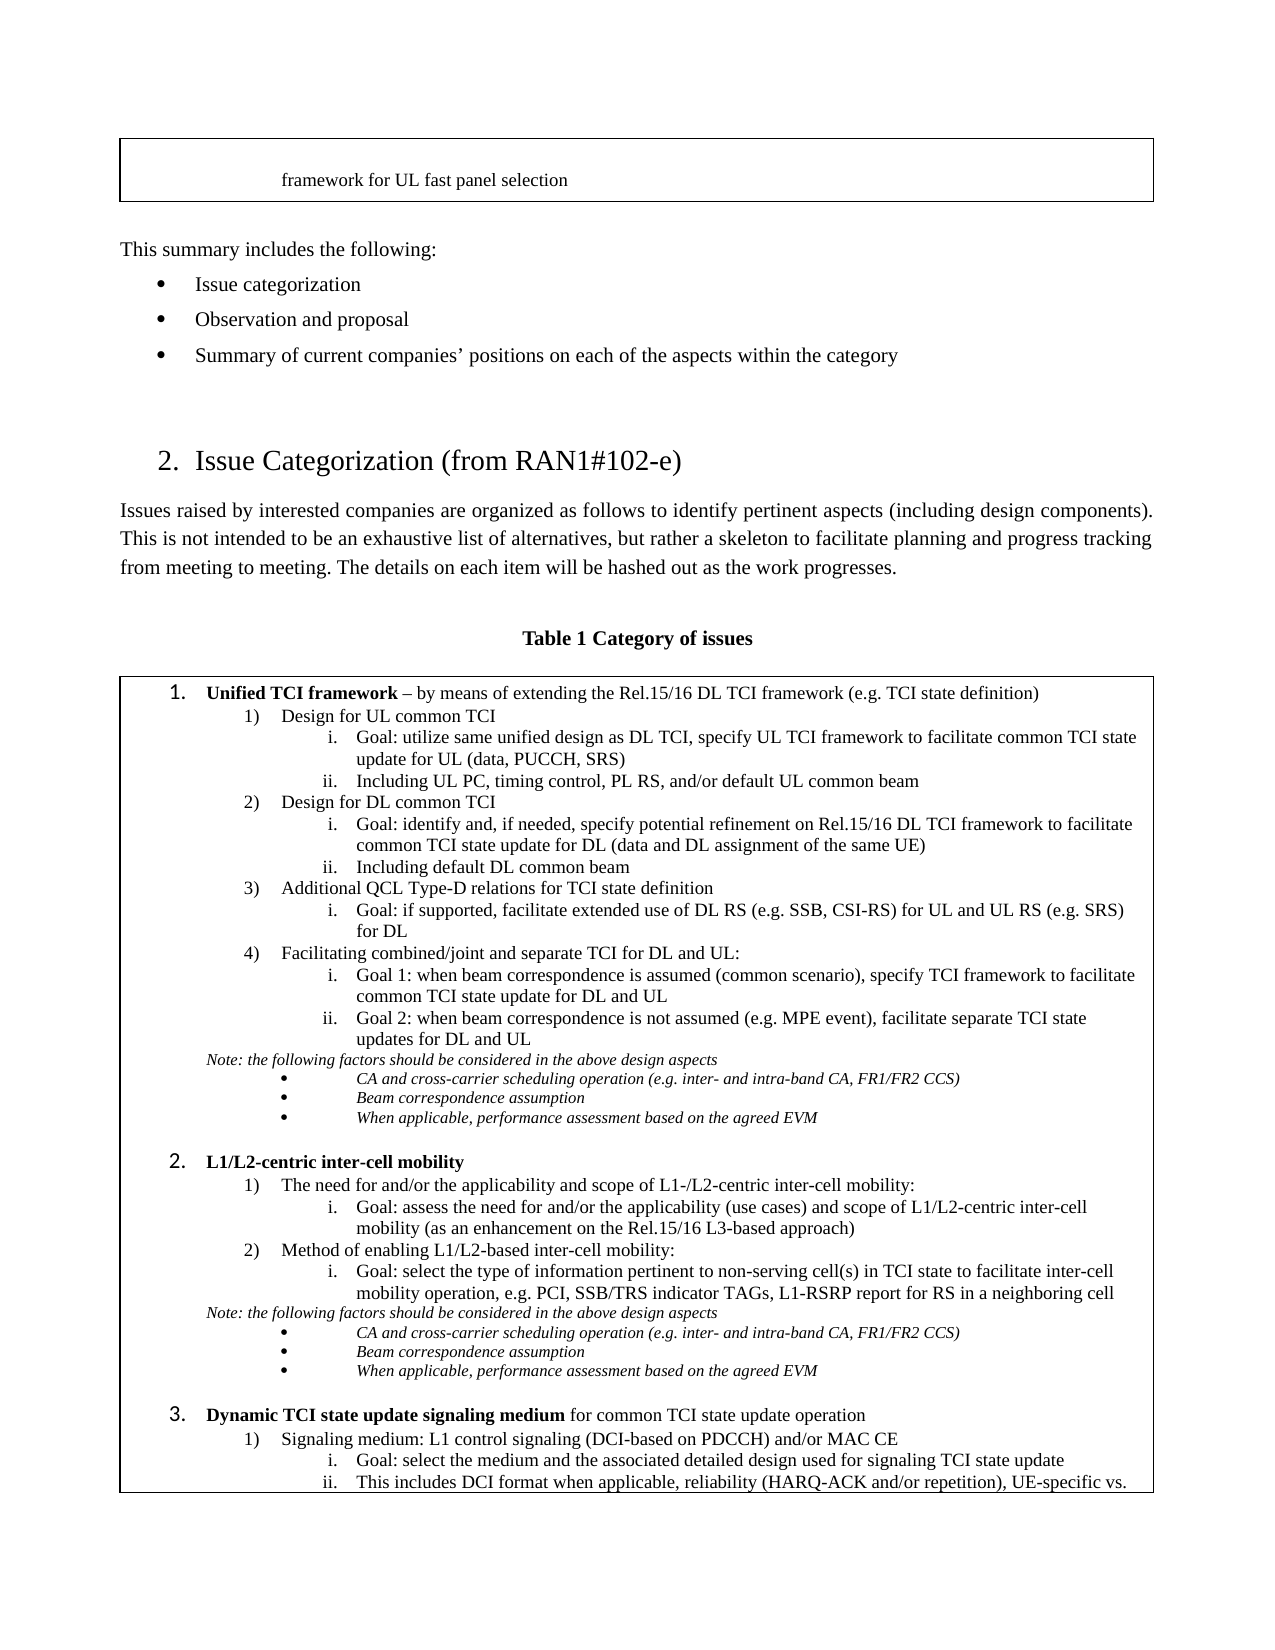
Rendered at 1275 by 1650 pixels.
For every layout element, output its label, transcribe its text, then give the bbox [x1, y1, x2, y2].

text Issues raised by interested companies are organized as follows to identify pertinent aspects (including design components). This is not intended to be an exhaustive list of alternatives, but rather a skeleton to facilitate planning and progress tracking from meeting to meeting. The details on each item will be hashed out as the work progresses. [120, 497, 1155, 579]
text Table 1 Category of issues [120, 597, 1155, 659]
list Issue categorization [157, 272, 1155, 296]
list Summary of current companies’ positions on each of the aspects within the category [157, 342, 1155, 367]
table_header Unified TCI framework – by means of extending the Rel.15/16 DL TCI framework (e.g. TCI state definition) Design for UL common TCI Goal: utilize same unified design as DL TCI, specify UL TCI framework to facilitate common TCI state update for UL (data, PUCCH, SRS) Including UL PC, timing control, PL RS, and/or default UL common beam Design for DL common TCI Goal: identify and, if needed, specify potential refinement on Rel.15/16 DL TCI framework to facilitate common TCI state update for DL (data and DL assignment of the same UE) Including default DL common beam Additional QCL Type-D relations for TCI state definition Goal: if supported, facilitate extended use of DL RS (e.g. SSB, CSI-RS) for UL and UL RS (e.g. SRS) for DL Facilitating combined/joint and separate TCI for DL and UL: Goal 1: when beam correspondence is assumed (common scenario), specify TCI framework to facilitate common TCI state update for DL and UL Goal 2: when beam correspondence is not assumed (e.g. MPE event), facilitate separate TCI state updates for DL and UL Note: the following factors should be considered in the above design aspects CA and cross-carrier scheduling operation (e.g. inter- and intra-band CA, FR1/FR2 CCS) Beam correspondence assumption When applicable, performance assessment based on the agreed EVM L1/L2-centric inter-cell mobility The need for and/or the applicability and scope of L1-/L2-centric inter-cell mobility: Goal: assess the need for and/or the applicability (use cases) and scope of L1/L2-centric inter-cell mobility (as an enhancement on the Rel.15/16 L3-based approach) Method of enabling L1/L2-based inter-cell mobility: Goal: select the type of information pertinent to non-serving cell(s) in TCI state to facilitate inter-cell mobility operation, e.g. PCI, SSB/TRS indicator TAGs, L1-RSRP report for RS in a neighboring cell Note: the following factors should be considered in the above design aspects CA and cross-carrier scheduling operation (e.g. inter- and intra-band CA, FR1/FR2 CCS) Beam correspondence assumption When applicable, performance assessment based on the agreed EVM Dynamic TCI state update signaling medium for common TCI state update operation Signaling medium: L1 control signaling (DCI-based on PDCCH) and/or MAC CE Goal: select the medium and the associated detailed design used for signaling TCI state update This includes DCI format when applicable, reliability (HARQ-ACK and/or repetition), UE-specific vs. UE-group, 1-part vs. 2-part signaling, timing aspect Exact content: Goal: define list of parameters included in the TCI state update (supporting multiple formats is possible) This includes (a) separate DL and UL (DL-only and UL-only), (b) Combined joint DL and UL Note: the following factors should be considered in the above design aspects CA and cross-carrier scheduling operation (e.g. inter- and intra-band CA, FR1/FR2 CCS) Beam correspondence assumption When applicable, performance assessment based on the agreed EVM at high-speed scenarios Extension of UL TCI for UE with (capable of) multiple panels to facilitate UL fast panel selection, given the unified TCI framework design (cf. the above aspect 1 and 3) Mechanism to identify a UE panel: Goal: Assess whether resource ID or resource set ID (SRS, CSI-RS, ...) is sufficient or an explicit (new) panel ID is needed Signaling mechanism to enable UL fast panel selection, Goal 1: assess needed signaling from UE to NW, e.g. to indicate multi-panel capability, UE reporting Goal 2: extending UL TCI state update mechanism for various scenarios for UL fast panel selection, e.g. if supported, DL and UL TCI state update are (a) common, (b) separate; The need for panel-specific timing and power control enhancements in relation to panel indication and unified TCI framework design Goal: assess the need for panel-specific timing and power control and, if needed, the associated specification features Note: the following factors should be considered in the above design aspects CA and cross-carrier scheduling operation (e.g. inter- and intra-band CA, FR1/FR2 CCS) The use of UE panels for both DL reception and UL transmission, including the need for UE reporting and NW signaling Beam correspondence assumption MPE mitigation - given the unified TCI framework design and multi-panel UE support (cf. the above aspect 1, 3, and 4) The need for enhancement(s) to reduce UL coverage loss due to meeting MPE regulation Goal: assess the need based on a list of candidate schemes Method of enabling MPE mitigation: Goal: scheme selection for MPE mitigation Note: the following factors should be considered in the above design aspects Beam correspondence assumption Performance assessment based on the agreed EVM Support for fast panel selection on MP-UE Advanced beam refinement and tracking targeting high-mobility and large number of configured TCI states - given the unified TCI framework design for intra- and L1/L2-centric inter-cell mobility, and multi-panel UE support (cf. the above aspect 1, 2, 3, and 4) Overhead and latency reduction of beam refinement Goal: evaluate and select schemes (including NW signaling and configuration as well as UE signaling) to enable faster gNB/UE beam refinement Refinement is understood as selecting narrower (more spatially precise) beam from a set of candidate beams (gNB and/or UE beams, jointly or separately) which also includes beam sweeping Overhead and latency reduction of beam tracking Goal: evaluate and select schemes (including NW signaling and configuration as well as UE signaling) to enable faster gNB and/or UE beam tracking Tracking is understood as prompt/predictive response to the change in propagation link Note: the following factors should be considered in the above design aspects CA and cross-carrier scheduling operation (e.g. inter- and intra-band CA, FR1/FR2 CCS) Beam correspondence assumption Performance assessment based on the agreed EVM [121, 677, 1153, 1492]
text This summary includes the following: [120, 237, 1155, 261]
table_header framework for UL fast panel selection [121, 139, 1153, 201]
list Observation and proposal [157, 307, 1155, 331]
list Issue Categorization (from RAN1#102-e) [157, 418, 1155, 481]
